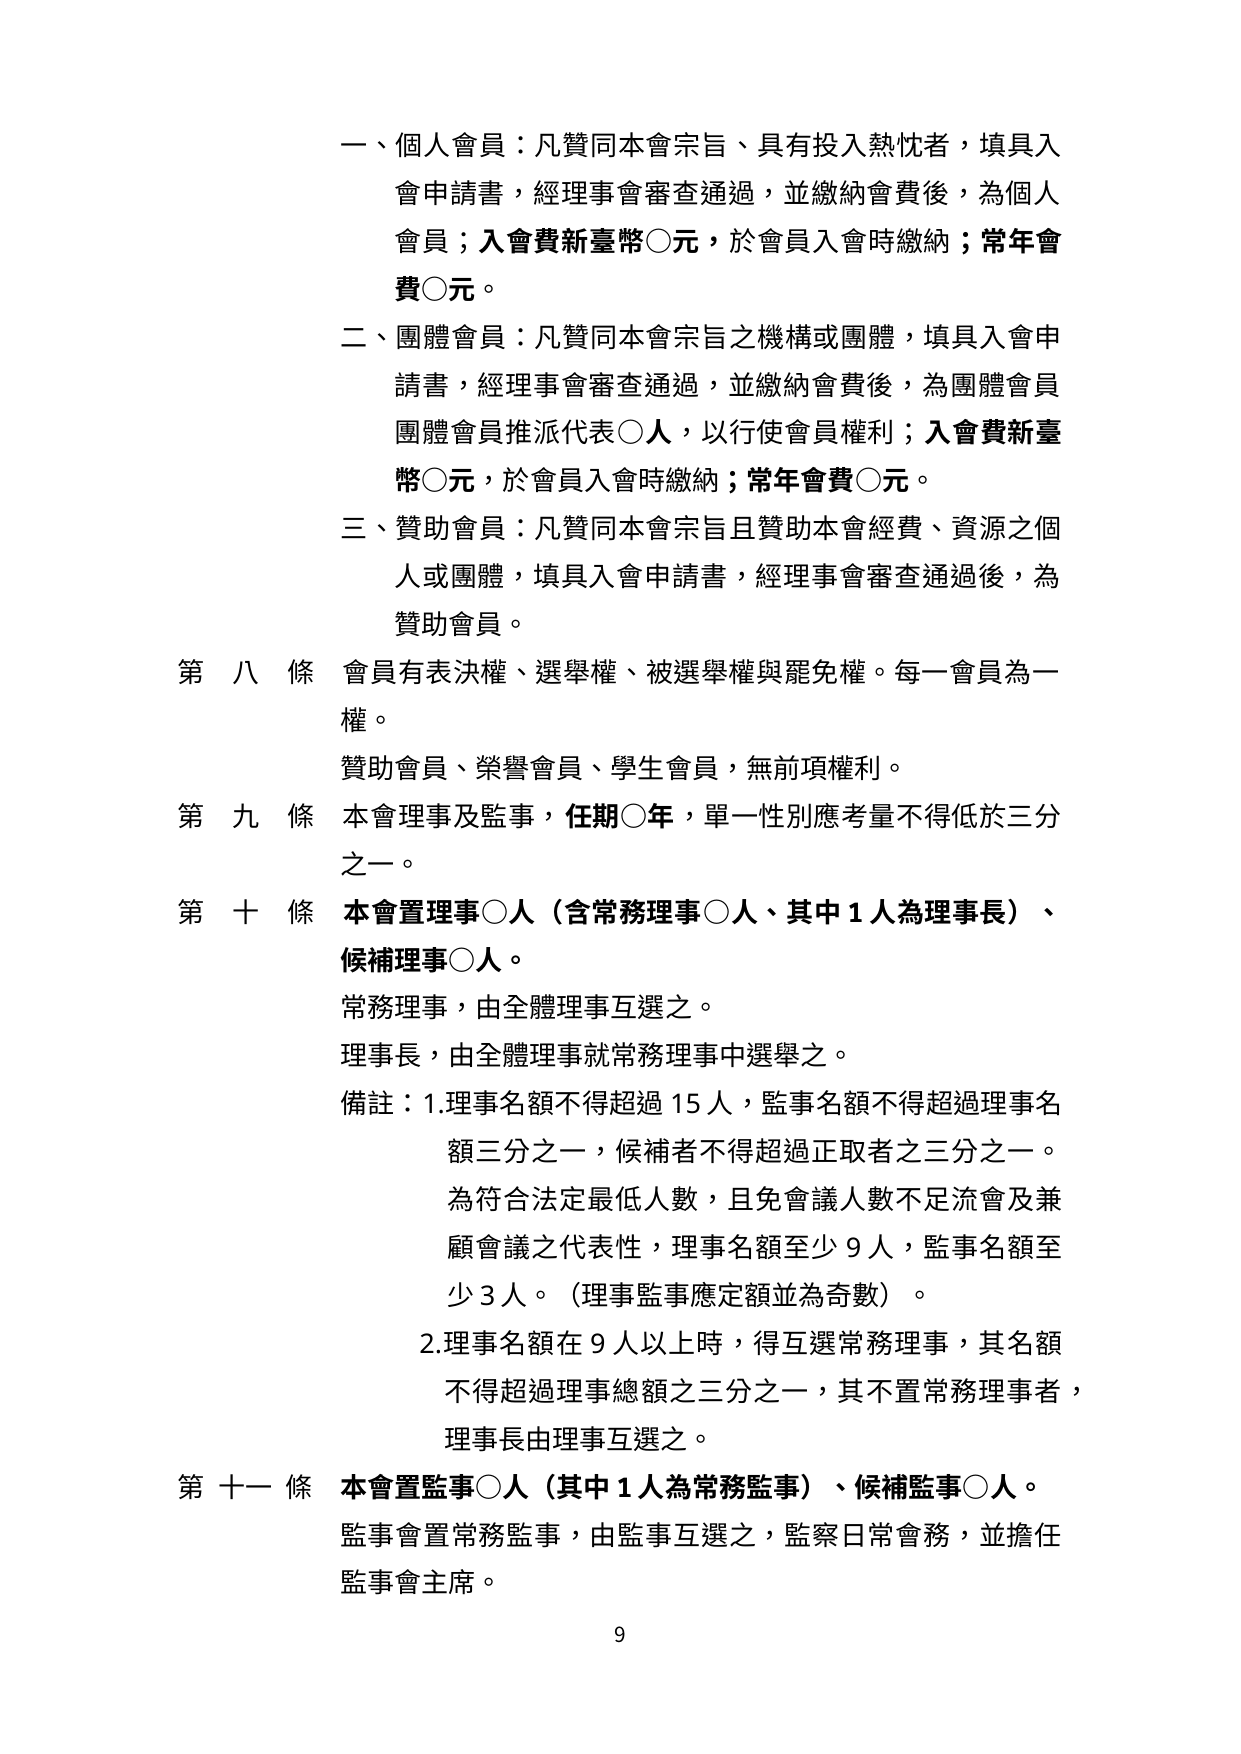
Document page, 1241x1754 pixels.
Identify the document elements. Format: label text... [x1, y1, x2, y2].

text 贊助會員、榮譽會員、學生會員，無前項權利。 [340, 740, 1063, 788]
text 一、個人會員：凡贊同本會宗旨、具有投入熱忱者，填具入會申請書，經理事會審查通過，並繳納會費後，為個人會員；入會費新臺幣○元，於會員入會時繳納；常年會費○元。 [340, 117, 1063, 309]
text 第 九 條 本會理事及監事，任期○年，單一性別應考量不得低於三分之一。 [177, 788, 1063, 884]
text 備註：1.理事名額不得超過15人，監事名額不得超過理事名額三分之一，候補者不得超過正取者之三分之一。為符合法定最低人數，且免會議人數不足流會及兼顧會議之代表性，理事名額至少9人，監事名額至少3人。（理事監事應定額並為奇數）。 [340, 1075, 1063, 1315]
text 監事會置常務監事，由監事互選之，監察日常會務，並擔任監事會主席。 [340, 1507, 1063, 1602]
text 常務理事，由全體理事互選之。 [340, 979, 1063, 1027]
text 2.理事名額在9人以上時，得互選常務理事，其名額不得超過理事總額之三分之一，其不置常務理事者，理事長由理事互選之。 [419, 1315, 1063, 1459]
text 第 十一 條 本會置監事○人（其中1人為常務監事）、候補監事○人。 [177, 1459, 1063, 1507]
text 理事長，由全體理事就常務理事中選舉之。 [340, 1027, 1063, 1075]
text 二、團體會員：凡贊同本會宗旨之機構或團體，填具入會申請書，經理事會審查通過，並繳納會費後，為團體會員，團體會員推派代表○人，以行使會員權利；入會費新臺幣○元，於會員入會時繳納；常年會費○元。 [340, 309, 1063, 500]
text 第 十 條 本會置理事○人（含常務理事○人、其中1人為理事長）、候補理事○人。 [177, 884, 1063, 979]
text 三、贊助會員：凡贊同本會宗旨且贊助本會經費、資源之個人或團體，填具入會申請書，經理事會審查通過後，為贊助會員。 [340, 500, 1063, 644]
text 第 八 條 會員有表決權、選舉權、被選舉權與罷免權。每一會員為一權。 [177, 644, 1063, 740]
